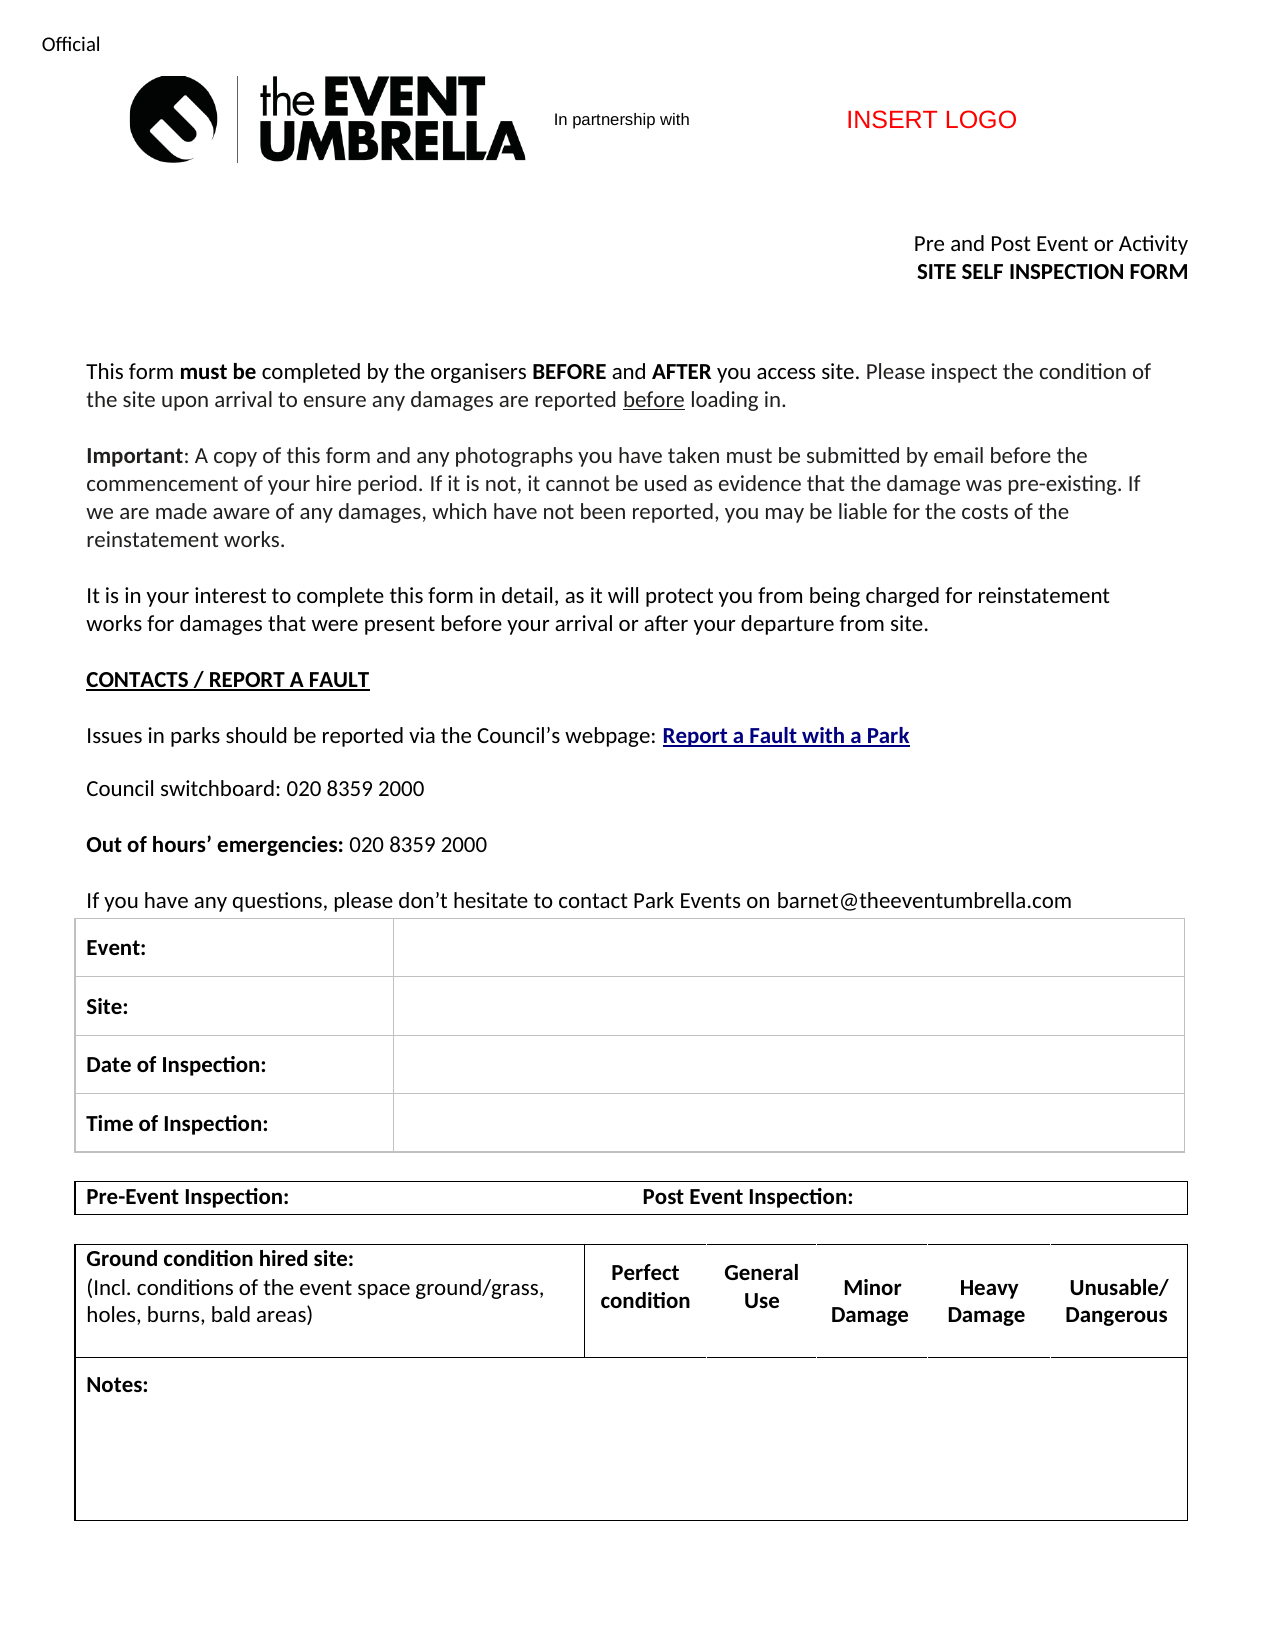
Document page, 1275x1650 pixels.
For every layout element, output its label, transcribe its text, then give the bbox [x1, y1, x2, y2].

table_header Post Event Inspection: [631, 1182, 982, 1214]
table_cell [394, 977, 1184, 1034]
table_cell Notes: [76, 1358, 1187, 1520]
table_cell Date of Inspection: [76, 1036, 393, 1093]
table_cell Site: [76, 977, 393, 1034]
table_header Heavy Damage [928, 1245, 1050, 1357]
table_header Perfect condition [585, 1245, 706, 1357]
table_header This form must be completed by the organisers BEFORE and AFTER you access site. Please inspect the condition of the site upon arrival to ensure any damages are reported before loading in. Important: A copy of this form and any photographs you have taken must be submitted by email before the commencement of your hire period. If it is not, it cannot be used as evidence that the damage was pre-existing. If we are made aware of any damages, which have not been reported, you may be liable for the costs of the reinstatement works. It is in your interest to complete this form in detail, as it will protect you from being charged for reinstatement works for damages that were present before your arrival or after your departure from site. CONTACTS / REPORT A FAULT Issues in parks should be reported via the Council’s webpage: Report a Fault with a Park Council switchboard: 020 8359 2000 Out of hours’ emergencies: 020 8359 2000 If you have any questions, please don’t hesitate to contact Park Events on barnet@theeventumbrella.com [75, 357, 1171, 914]
table_cell [394, 1036, 1184, 1093]
table_header Pre and Post Event or Activity SITE SELF INSPECTION FORM [525, 192, 1200, 322]
table_header [982, 1182, 1187, 1214]
table_cell [394, 1094, 1184, 1151]
table_header Pre-Event Inspection: [76, 1182, 418, 1214]
table_header General Use [707, 1245, 816, 1357]
table_header [394, 919, 1184, 976]
table_cell Time of Inspection: [76, 1094, 393, 1151]
table_header Ground condition hired site: (Incl. conditions of the event space ground/grass, holes, burns, bald areas) [76, 1245, 584, 1357]
table_header Unusable/ Dangerous [1051, 1245, 1187, 1357]
table_header Event: [76, 919, 393, 976]
table_header [418, 1182, 631, 1214]
table_header Minor Damage [817, 1245, 927, 1357]
